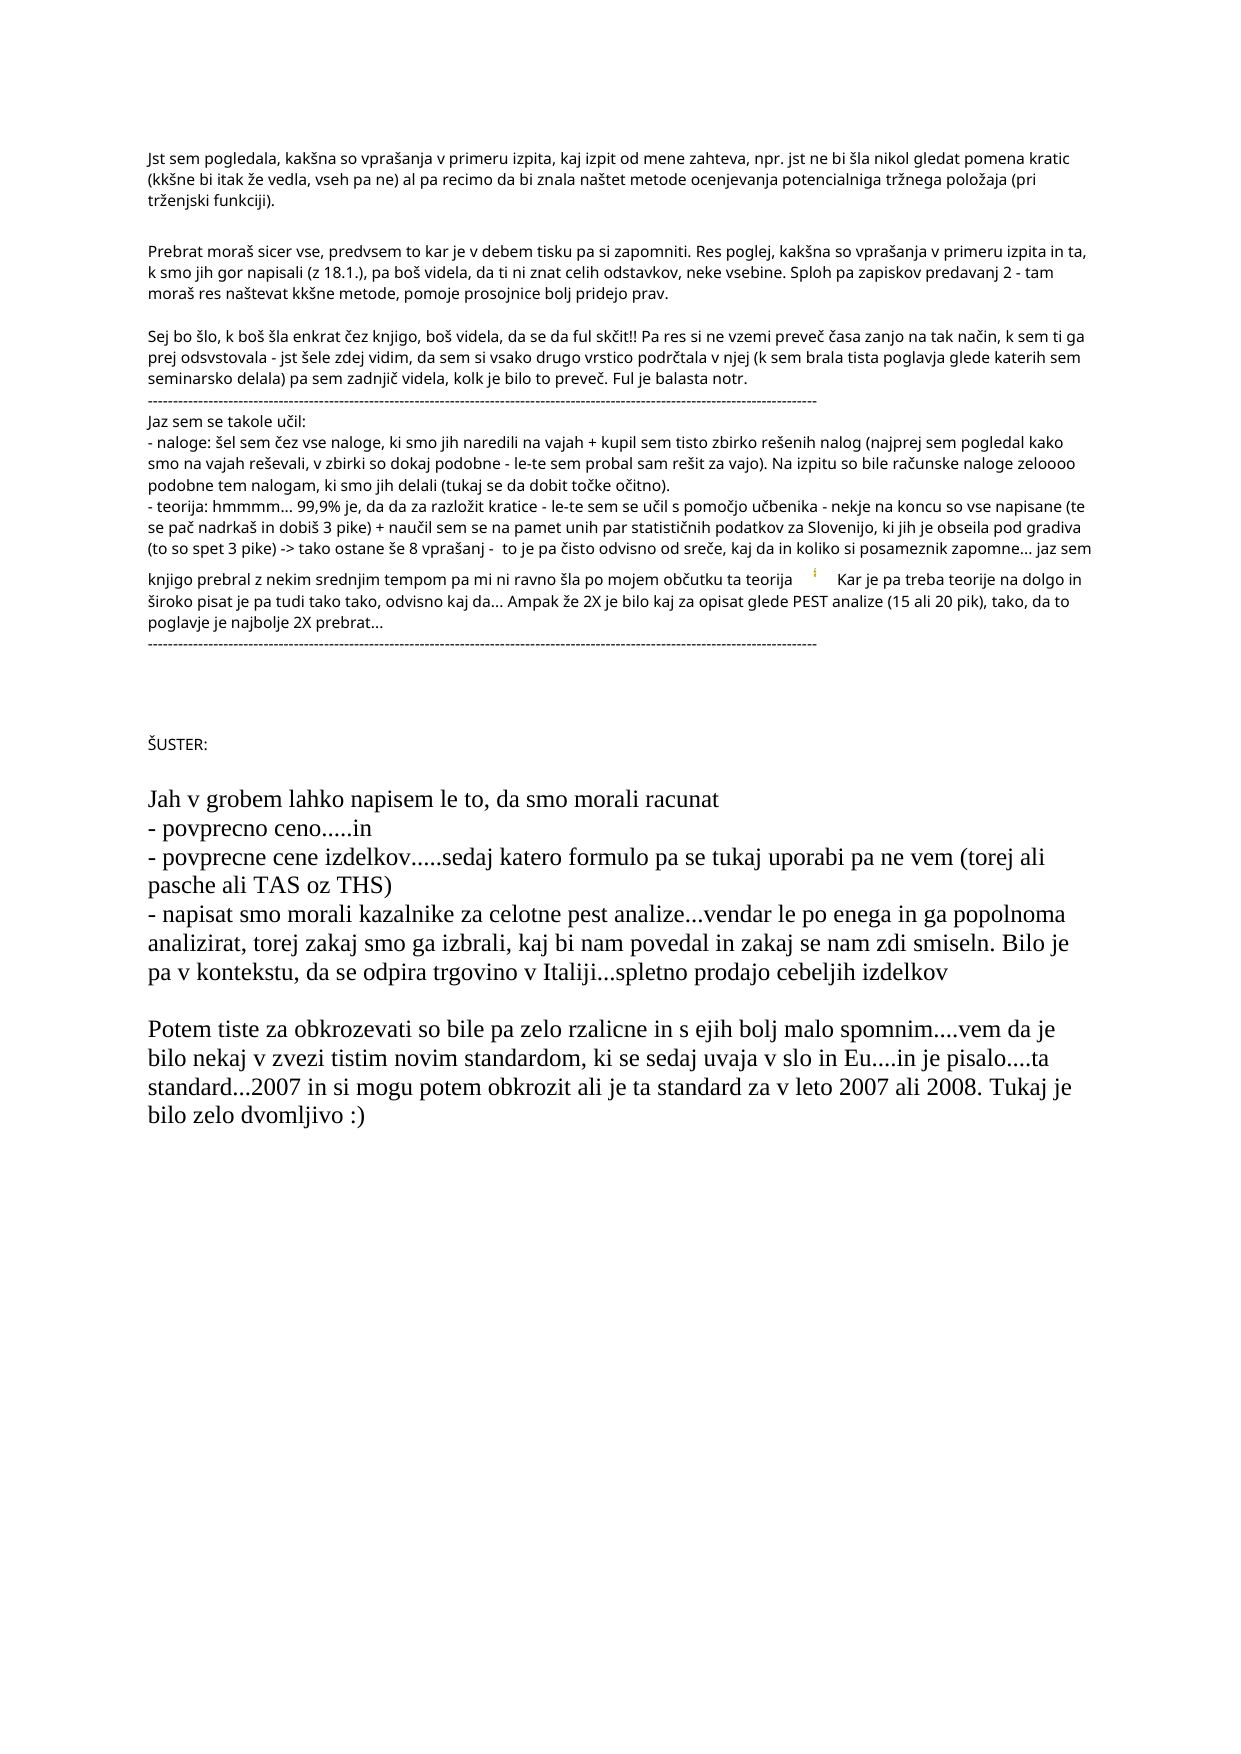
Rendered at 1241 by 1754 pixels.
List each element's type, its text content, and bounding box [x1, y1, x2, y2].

text ------------------------------------------------------------------------------------------------------------------------------------- [148, 633, 1093, 654]
text ------------------------------------------------------------------------------------------------------------------------------------- [148, 389, 1093, 411]
text Jah v grobem lahko napisem le to, da smo morali racunat - povprecno ceno.....in - povprecne cene izdelkov.....sedaj katero formulo pa se tukaj uporabi pa ne vem (torej ali pasche ali TAS oz THS) - napisat smo morali kazalnike za celotne pest analize...vendar le po enega in ga popolnoma analizirat, torej zakaj smo ga izbrali, kaj bi nam povedal in zakaj se nam zdi smiseln. Bilo je pa v kontekstu, da se odpira trgovino v Italiji...spletno prodajo cebeljih izdelkov Potem tiste za obkrozevati so bile pa zelo rzalicne in s ejih bolj malo spomnim....vem da je bilo nekaj v zvezi tistim novim standardom, ki se sedaj uvaja v slo in Eu....in je pisalo....ta standard...2007 in si mogu potem obkrozit ali je ta standard za v leto 2007 ali 2008. Tukaj je bilo zelo dvomljivo :) [148, 784, 1093, 1129]
text Prebrat moraš sicer vse, predvsem to kar je v debem tisku pa si zapomniti. Res poglej, kakšna so vprašanja v primeru izpita in ta, k smo jih gor napisali (z 18.1.), pa boš videla, da ti ni znat celih odstavkov, neke vsebine. Sploh pa zapiskov predavanj 2 - tam moraš res naštevat kkšne metode, pomoje prosojnice bolj pridejo prav. [148, 241, 1093, 304]
text ŠUSTER: [148, 734, 1093, 755]
text Jaz sem se takole učil: [148, 411, 1093, 432]
text - teorija: hmmmm... 99,9% je, da da za razložit kratice - le-te sem se učil s pomočjo učbenika - nekje na koncu so vse napisane (te se pač nadrkaš in dobiš 3 pike) + naučil sem se na pamet unih par statističnih podatkov za Slovenijo, ki jih je obseila pod gradiva (to so spet 3 pike) -> tako ostane še 8 vprašanj - to je pa čisto odvisno od sreče, kaj da in koliko si posameznik zapomne... jaz sem knjigo prebral z nekim srednjim tempom pa mi ni ravno šla po mojem občutku ta teorija Kar je pa treba teorije na dolgo in široko pisat je pa tudi tako tako, odvisno kaj da... Ampak že 2X je bilo kaj za opisat glede PEST analize (15 ali 20 pik), tako, da to poglavje je najbolje 2X prebrat... [148, 496, 1093, 633]
text Sej bo šlo, k boš šla enkrat čez knjigo, boš videla, da se da ful skčit!! Pa res si ne vzemi preveč časa zanjo na tak način, k sem ti ga prej odsvstovala - jst šele zdej vidim, da sem si vsako drugo vrstico podrčtala v njej (k sem brala tista poglavja glede katerih sem seminarsko delala) pa sem zadnjič videla, kolk je bilo to preveč. Ful je balasta notr. [148, 326, 1093, 389]
text - naloge: šel sem čez vse naloge, ki smo jih naredili na vajah + kupil sem tisto zbirko rešenih nalog (najprej sem pogledal kako smo na vajah reševali, v zbirki so dokaj podobne - le-te sem probal sam rešit za vajo). Na izpitu so bile računske naloge zeloooo podobne tem nalogam, ki smo jih delali (tukaj se da dobit točke očitno). [148, 432, 1093, 496]
text Jst sem pogledala, kakšna so vprašanja v primeru izpita, kaj izpit od mene zahteva, npr. jst ne bi šla nikol gledat pomena kratic (kkšne bi itak že vedla, vseh pa ne) al pa recimo da bi znala naštet metode ocenjevanja potencialniga tržnega položaja (pri trženjski funkciji). [148, 148, 1093, 211]
